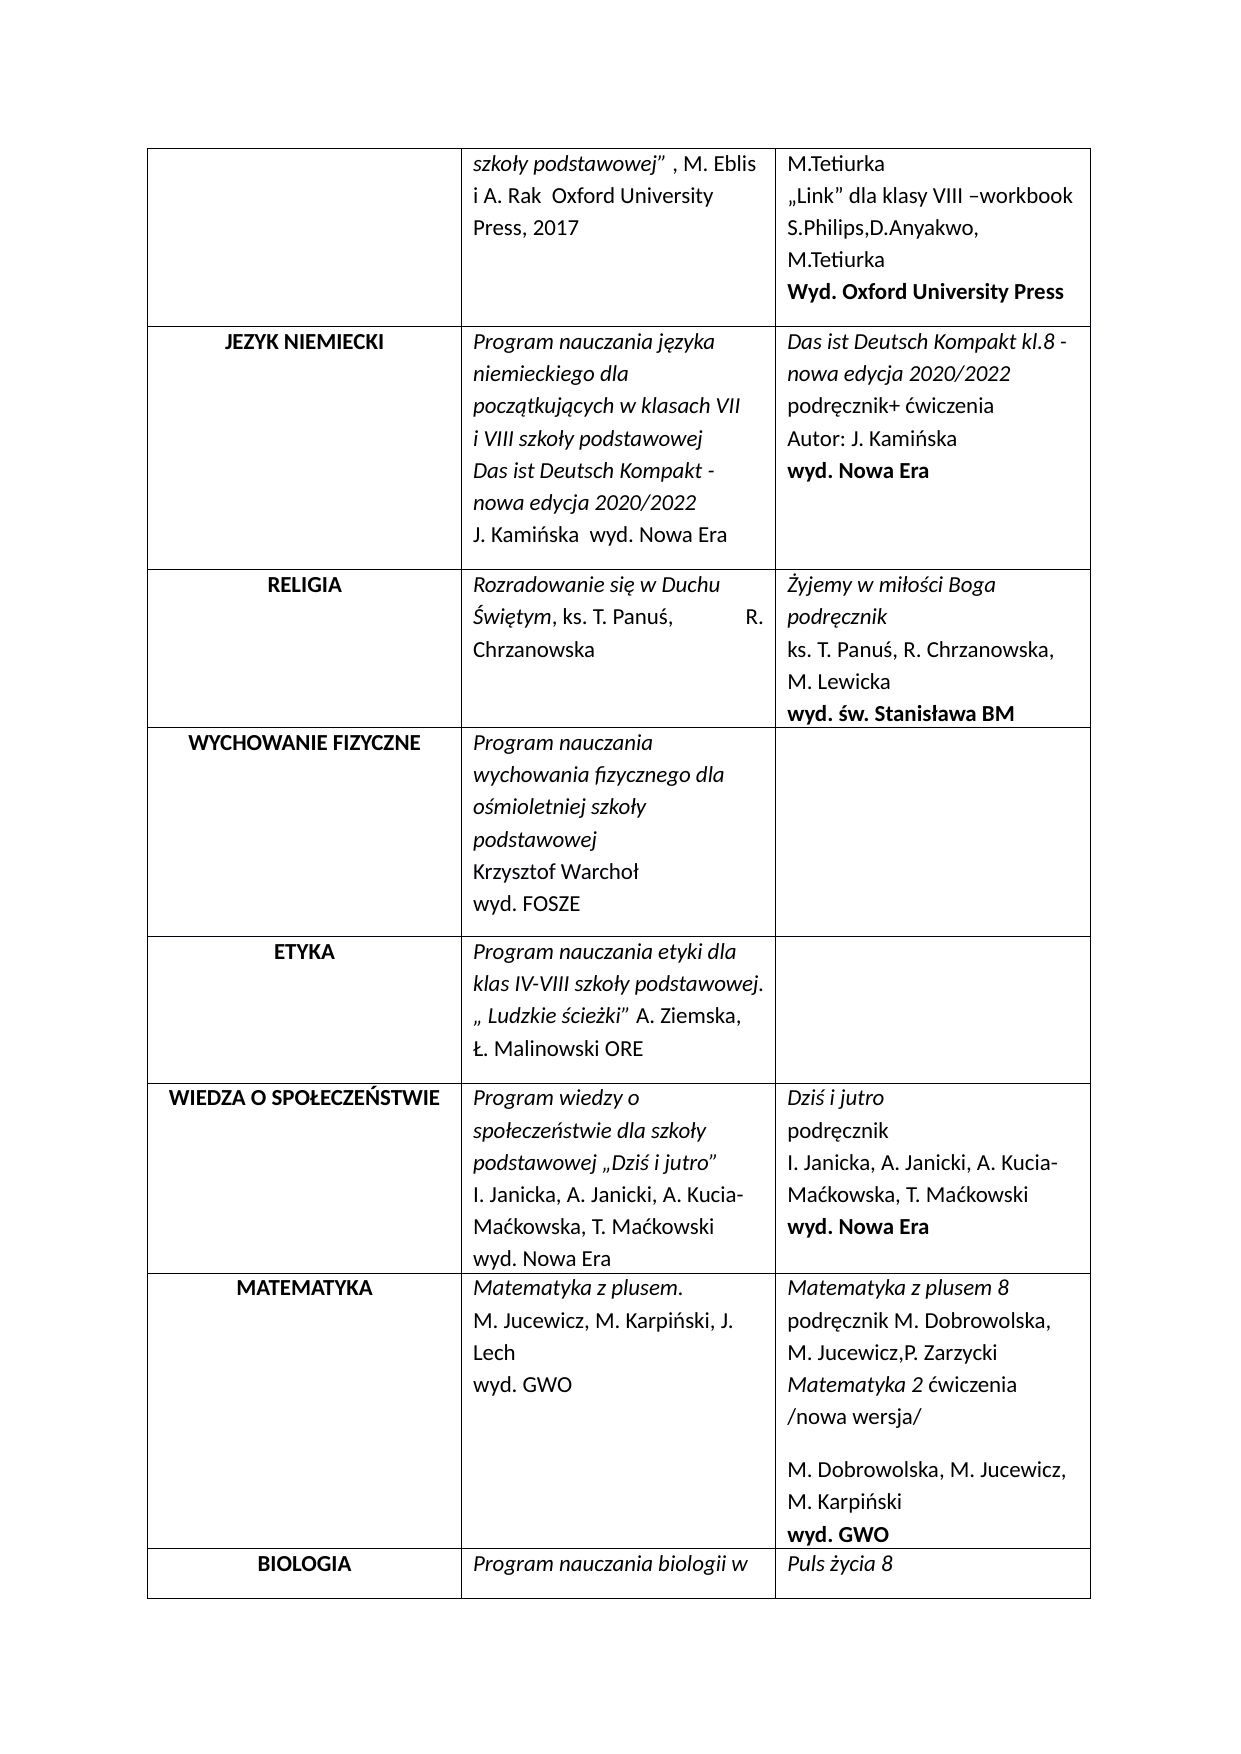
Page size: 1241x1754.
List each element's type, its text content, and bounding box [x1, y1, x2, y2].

table_cell Matematyka z plusem 8 podręcznik M. Dobrowolska, M. Jucewicz,P. Zarzycki Matematyka 2 ćwiczenia /nowa wersja/ M. Dobrowolska, M. Jucewicz, M. Karpiński wyd. GWO [776, 1274, 1090, 1548]
table_cell Program nauczania wychowania fizycznego dla ośmioletniej szkoły podstawowej Krzysztof Warchoł wyd. FOSZE [462, 728, 775, 936]
table_cell Puls życia 8 [776, 1549, 1090, 1598]
table_cell Program wiedzy o społeczeństwie dla szkoły podstawowej „Dziś i jutro” I. Janicka, A. Janicki, A. Kucia-Maćkowska, T. Maćkowski wyd. Nowa Era [462, 1084, 775, 1272]
table_cell Rozradowanie się w Duchu Świętym, ks. T. Panuś, R. Chrzanowska [462, 570, 775, 727]
table_cell [148, 149, 461, 326]
table_cell [776, 937, 1090, 1082]
table_cell JEZYK NIEMIECKI [148, 327, 461, 569]
table_cell Program nauczania biologii w [462, 1549, 775, 1598]
table_cell Żyjemy w miłości Boga podręcznik ks. T. Panuś, R. Chrzanowska, M. Lewicka wyd. św. Stanisława BM [776, 570, 1090, 727]
table_cell [776, 728, 1090, 936]
table_cell M.Tetiurka „Link” dla klasy VIII –workbook S.Philips,D.Anyakwo, M.Tetiurka Wyd. Oxford University Press [776, 149, 1090, 326]
table_cell Program nauczania języka niemieckiego dla początkujących w klasach VII i VIII szkoły podstawowej Das ist Deutsch Kompakt - nowa edycja 2020/2022 J. Kamińska wyd. Nowa Era [462, 327, 775, 569]
table_cell BIOLOGIA [148, 1549, 461, 1598]
table_cell MATEMATYKA [148, 1274, 461, 1548]
table_cell Das ist Deutsch Kompakt kl.8 - nowa edycja 2020/2022 podręcznik+ ćwiczenia Autor: J. Kamińska wyd. Nowa Era [776, 327, 1090, 569]
table_cell WIEDZA O SPOŁECZEŃSTWIE [148, 1084, 461, 1272]
table_cell Matematyka z plusem. M. Jucewicz, M. Karpiński, J. Lech wyd. GWO [462, 1274, 775, 1548]
table_cell szkoły podstawowej” , M. Eblis i A. Rak Oxford University Press, 2017 [462, 149, 775, 326]
table_cell WYCHOWANIE FIZYCZNE [148, 728, 461, 936]
table_cell Program nauczania etyki dla klas IV-VIII szkoły podstawowej. „ Ludzkie ścieżki” A. Ziemska, Ł. Malinowski ORE [462, 937, 775, 1082]
table_cell RELIGIA [148, 570, 461, 727]
table_cell ETYKA [148, 937, 461, 1082]
table_cell Dziś i jutro podręcznik I. Janicka, A. Janicki, A. Kucia-Maćkowska, T. Maćkowski wyd. Nowa Era [776, 1084, 1090, 1272]
